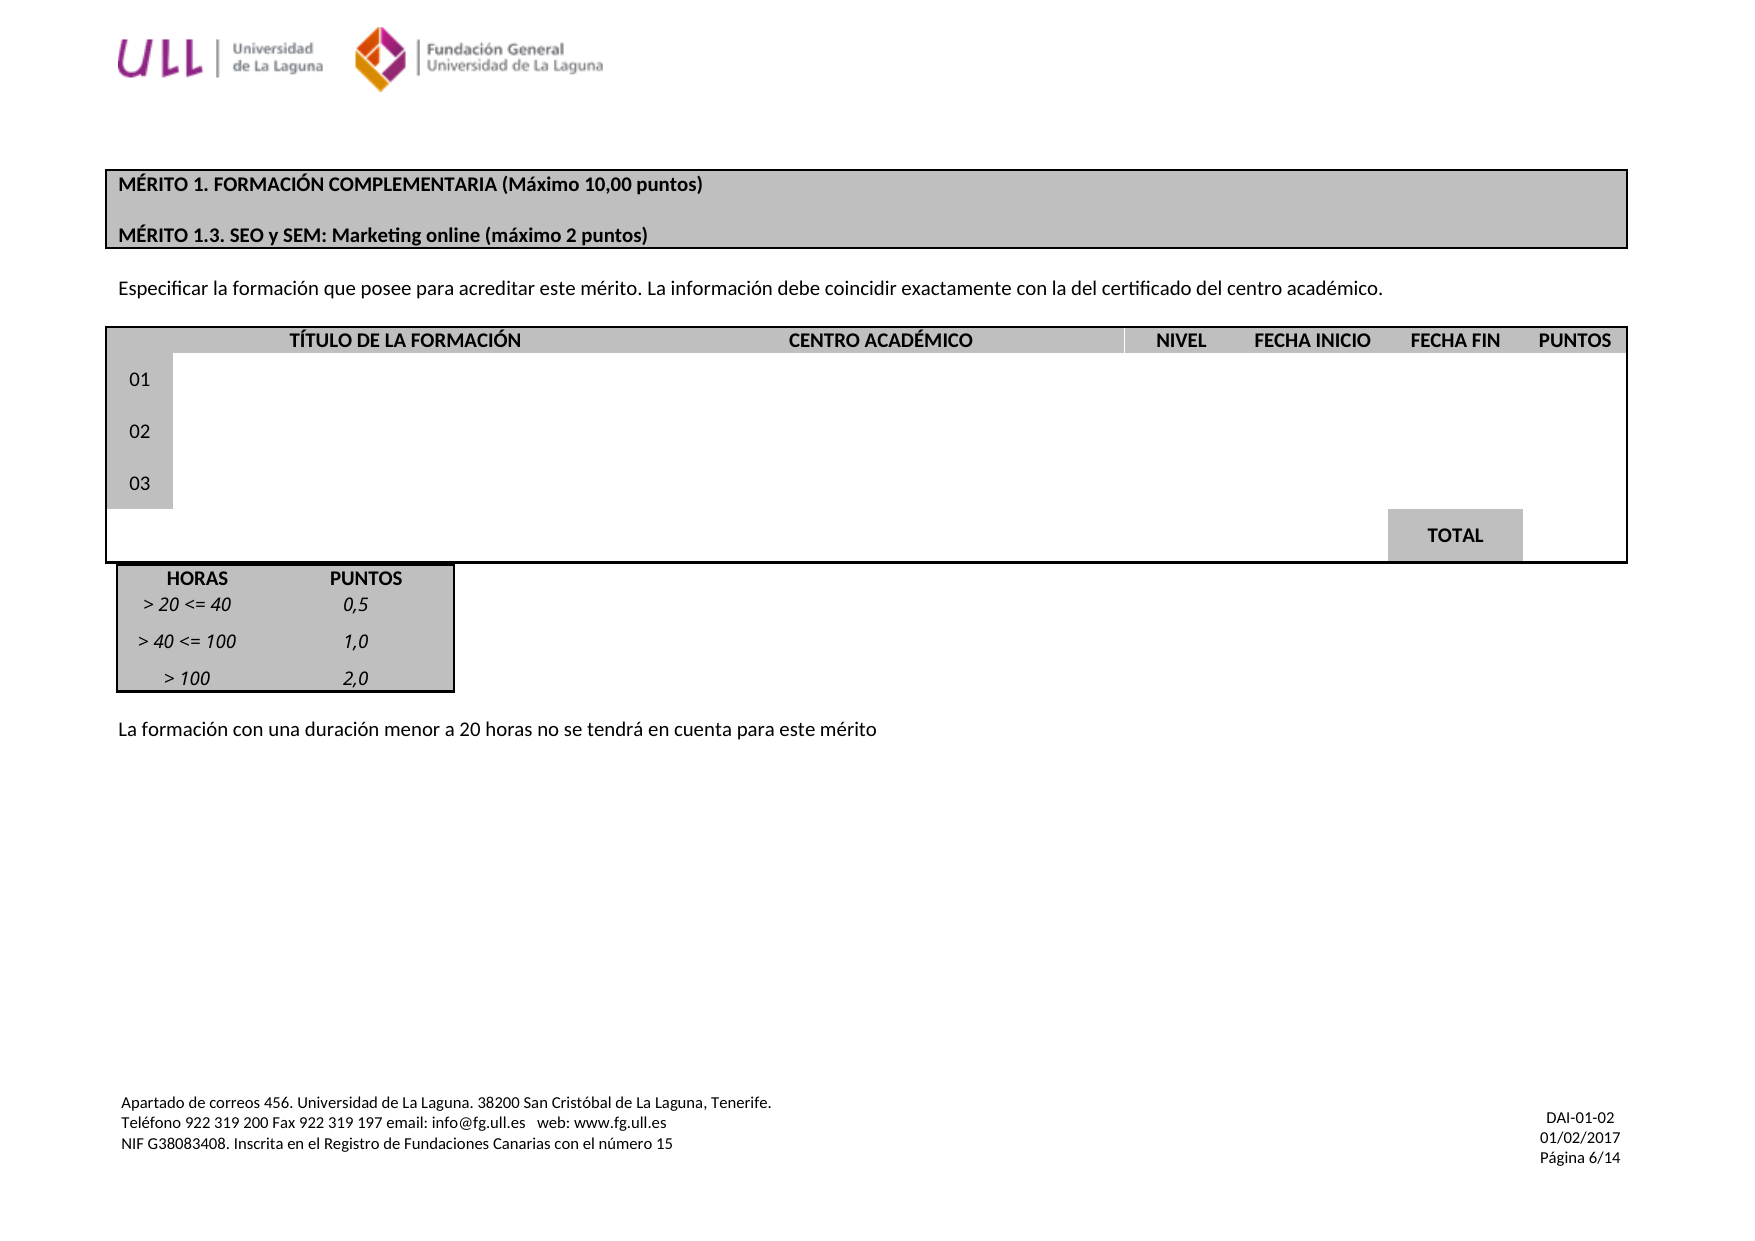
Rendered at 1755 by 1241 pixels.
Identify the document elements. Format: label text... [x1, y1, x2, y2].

table_cell [1238, 353, 1388, 405]
table_cell [1523, 353, 1626, 405]
table_cell [173, 457, 637, 509]
table_cell [637, 405, 1124, 457]
table_cell [107, 509, 173, 561]
table_cell 0,5 [278, 592, 453, 617]
table_cell [1388, 353, 1523, 405]
table_cell [173, 509, 637, 561]
table_cell [637, 457, 1124, 509]
table_cell [1238, 457, 1388, 509]
table_cell 01 [107, 353, 173, 405]
table_cell [1125, 353, 1238, 405]
table_cell 2,0 [278, 665, 453, 690]
table_header CENTRO ACADÉMICO [637, 328, 1124, 353]
table_header MÉRITO 1. FORMACIÓN COMPLEMENTARIA (Máximo 10,00 puntos) MÉRITO 1.3. SEO y SEM: Marketing online (máximo 2 puntos) [107, 171, 1626, 247]
table_cell > 20 <= 40 [118, 592, 278, 617]
table_cell TOTAL [1388, 509, 1523, 561]
table_cell 02 [107, 405, 173, 457]
table_cell [637, 509, 1124, 561]
table_header PUNTOS [278, 566, 453, 592]
table_cell 03 [107, 457, 173, 509]
table_header TÍTULO DE LA FORMACIÓN [173, 328, 637, 353]
table_header FECHA INICIO [1238, 328, 1388, 353]
table_cell [1523, 457, 1626, 509]
table_cell [1388, 457, 1523, 509]
table_cell [173, 405, 637, 457]
table_cell 1,0 [278, 617, 453, 665]
table_cell > 100 [118, 665, 278, 690]
table_header [107, 328, 173, 353]
table_cell [1125, 509, 1238, 561]
text La formación con una duración menor a 20 horas no se tendrá en cuenta para este mérito [118, 716, 1636, 742]
table_header FECHA FIN [1388, 328, 1523, 353]
table_cell [1523, 509, 1626, 561]
table_cell [1125, 457, 1238, 509]
table_cell > 40 <= 100 [118, 617, 278, 665]
table_cell [173, 353, 637, 405]
table_cell [1125, 405, 1238, 457]
table_cell [1523, 405, 1626, 457]
table_cell [1238, 405, 1388, 457]
table_cell [637, 353, 1124, 405]
table_cell [1388, 405, 1523, 457]
table_header NIVEL [1125, 328, 1238, 353]
table_cell [1238, 509, 1388, 561]
table_header PUNTOS [1523, 328, 1626, 353]
text Especificar la formación que posee para acreditar este mérito. La información debe coincidir exactamente con la del certificado del centro académico. [118, 275, 1636, 300]
table_header HORAS [118, 566, 278, 592]
